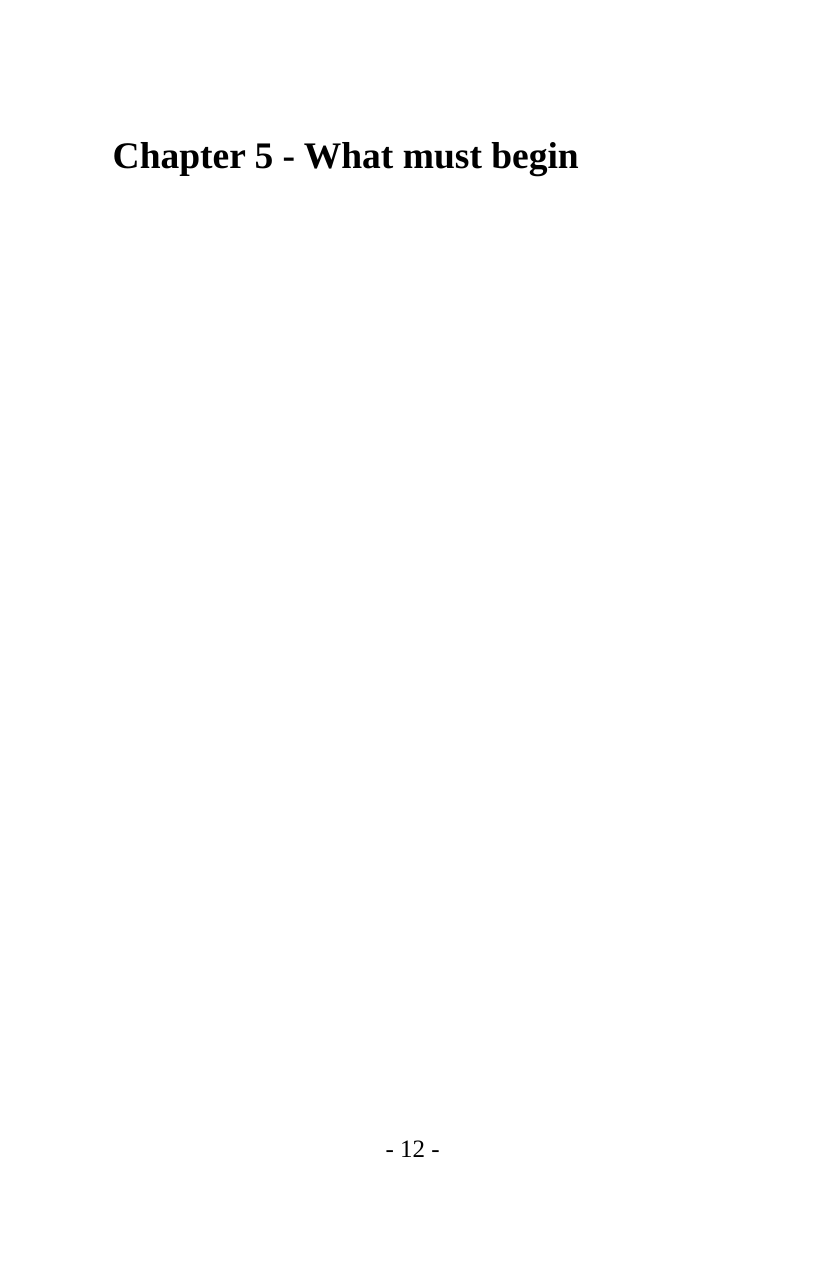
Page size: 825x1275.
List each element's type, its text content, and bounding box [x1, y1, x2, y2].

subtitle Chapter 5 - What must begin [112, 133, 712, 176]
